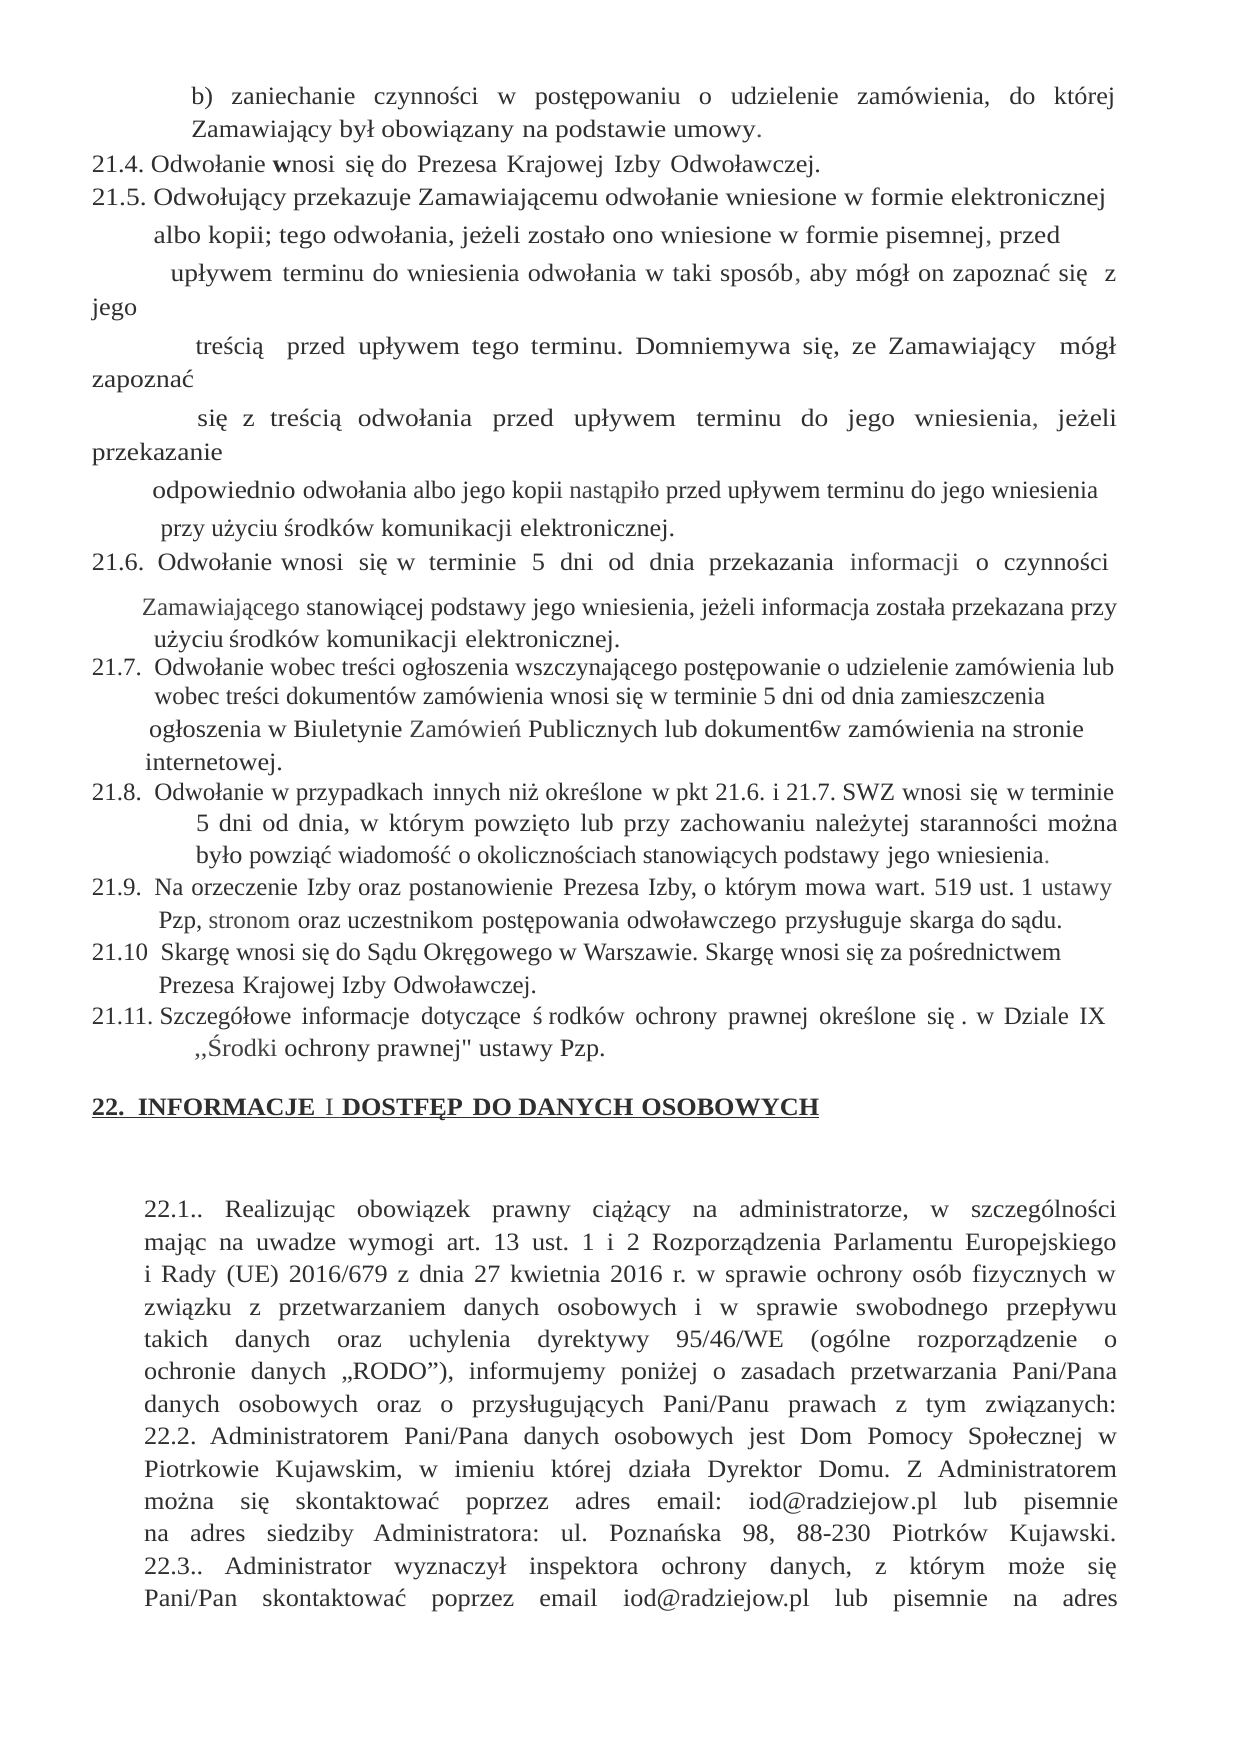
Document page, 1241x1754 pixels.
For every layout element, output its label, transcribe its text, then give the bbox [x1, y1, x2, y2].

text 21.5. Odwołujący przekazuje Zamawiającemu odwołanie wniesione w formie elektronicznej [92, 182, 1117, 211]
list 21.10 Skargę wnosi się do Sądu Okręgowego w Warszawie. Skargę wnosi się za pośrednictwem [92, 937, 1115, 966]
text Zamawiającego stanowiącej podstawy jego wniesienia, jeżeli informacja została przekazana przy [92, 592, 1118, 621]
list 22. INFORMACJE I DOSTFĘP DO DANYCH OSOBOWYCH [92, 1092, 1240, 1121]
list ogłoszenia w Biuletynie Zamówień Publicznych lub dokument6w zamówienia na stronie [92, 714, 1118, 743]
list 21.8. Odwołanie w przypadkach innych niż określone w pkt 21.6. i 21.7. SWZ wnosi się w terminie [92, 780, 1240, 806]
text upływem terminu do wniesienia odwołania w taki sposób, aby mógł on zapoznać się z jego [92, 258, 1117, 321]
text 5 dni od dnia, w którym powzięto lub przy zachowaniu należytej staranności można było powziąć wiadomość o okolicznościach stanowiących podstawy jego wniesienia. [196, 808, 1119, 869]
text odpowiednio odwołania albo jego kopii nastąpiło przed upływem terminu do jego wniesienia [92, 475, 1117, 504]
list Prezesa Krajowej Izby Odwoławczej. [92, 970, 1115, 999]
list Pzp, stronom oraz uczestnikom postępowania odwoławczego przysługuje skarga do sądu. [92, 905, 1117, 934]
list 21.11. Szczegółowe informacje dotyczące środków ochrony prawnej określone się . w Dziale IX [92, 1003, 1240, 1030]
text przy użyciu środków komunikacji elektronicznej. [92, 513, 1117, 542]
list b) zaniechanie czynności w postępowaniu o udzielenie zamówienia, do której Zamawiający był obowiązany na podstawie umowy. [191, 81, 1116, 143]
text albo kopii; tego odwołania, jeżeli zostało ono wniesione w formie pisemnej, przed [92, 220, 1117, 249]
list internetowej. [92, 747, 1118, 776]
text 21.6. Odwołanie wnosi się w terminie 5 dni od dnia przekazania informacji o czynności [92, 547, 1240, 576]
text ,,Środki ochrony prawnej" ustawy Pzp. [194, 1033, 1240, 1062]
list 21.9. Na orzeczenie Izby oraz postanowienie Prezesa Izby, o którym mowa wart. 519 ust. 1 ustawy [92, 872, 1117, 901]
text się z treścią odwołania przed upływem terminu do jego wniesienia, jeżeli przekazanie [92, 403, 1117, 466]
text 22.1.. Realizując obowiązek prawny ciążący na administratorze, w szczególności mając na uwadze wymogi art. 13 ust. 1 i 2 Rozporządzenia Parlamentu Europejskiego i Rady (UE) 2016/679 z dnia 27 kwietnia 2016 r. w sprawie ochrony osób fizycznych w związku z przetwarzaniem danych osobowych i w sprawie swobodnego przepływu takich danych oraz uchylenia dyrektywy 95/46/WE (ogólne rozporządzenie o ochronie danych „RODO”), informujemy poniżej o zasadach przetwarzania Pani/Pana danych osobowych oraz o przysługujących Pani/Panu prawach z tym związanych: 22.2. Administratorem Pani/Pana danych osobowych jest Dom Pomocy Społecznej w Piotrkowie Kujawskim, w imieniu której działa Dyrektor Domu. Z Administratorem można się skontaktować poprzez adres email: iod@radziejow.pl lub pisemnie na adres siedziby Administratora: ul. Poznańska 98, 88-230 Piotrków Kujawski. 22.3.. Administrator wyznaczył inspektora ochrony danych, z którym może się Pani/Pan skontaktować poprzez email iod@radziejow.pl lub pisemnie na adres [144, 1194, 1118, 1612]
text 21.4. Odwołanie wnosi się do Prezesa Krajowej Izby Odwoławczej. [92, 149, 1240, 177]
list wobec treści dokumentów zamówienia wnosi się w terminie 5 dni od dnia zamieszczenia [92, 681, 1118, 710]
text treścią przed upływem tego terminu. Domniemywa się, ze Zamawiający mógł zapoznać [92, 331, 1117, 393]
list 21.7. Odwołanie wobec treści ogłoszenia wszczynającego postępowanie o udzielenie zamówienia lub [92, 652, 1118, 681]
text użyciu środków komunikacji elektronicznej. [92, 624, 1118, 652]
